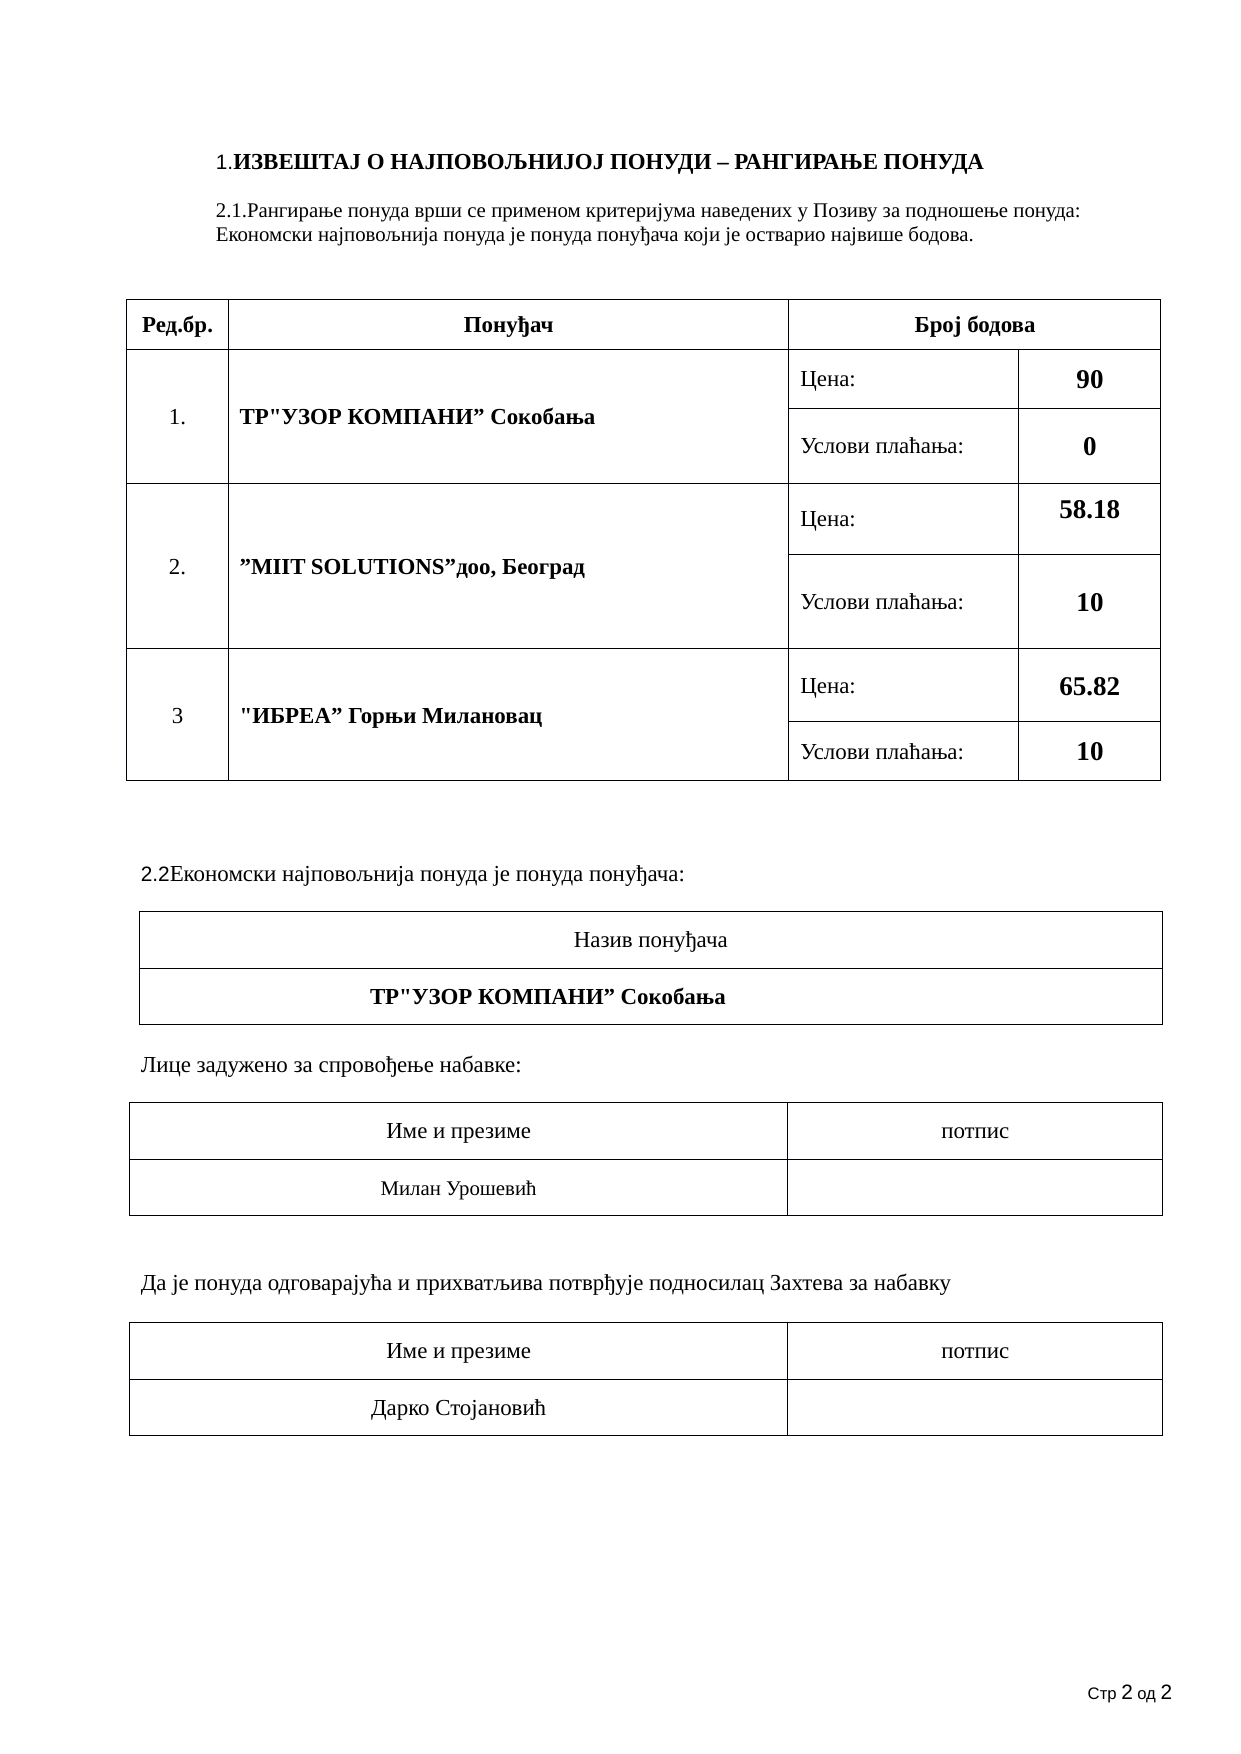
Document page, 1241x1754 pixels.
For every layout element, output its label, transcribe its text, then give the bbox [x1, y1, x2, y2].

table_cell Услови плаћања: [789, 722, 1018, 780]
table_cell "ИБРЕА” Горњи Милановац [229, 649, 788, 780]
table_header потпис [788, 1103, 1162, 1159]
list 2.1.Рангирање понуда врши се применом критеријума наведених у Позиву за подношење понуда: [216, 198, 1172, 222]
table_cell Цена: [789, 350, 1018, 408]
table_cell ТР"УЗОР КОМПАНИ” Сокобања [140, 969, 1162, 1024]
table_cell [788, 1380, 1162, 1435]
table_cell Дарко Стојановић [130, 1380, 787, 1435]
table_cell 2. [127, 484, 228, 648]
list Економски најповољнија понуда је понуда понуђача који је остварио највише бодова. [216, 222, 1172, 246]
table_cell 3 [127, 649, 228, 780]
table_cell Милан Урошевић [130, 1160, 787, 1215]
table_cell 1. [127, 350, 228, 482]
table_cell Цена: [789, 484, 1018, 554]
table_cell Услови плаћања: [789, 409, 1018, 482]
list Економски најповољнија понуда је понуда понуђача: [141, 860, 1172, 887]
table_cell ”MIIT SOLUTIONS”доо, Београд [229, 484, 788, 648]
table_cell 58.18 [1019, 484, 1160, 554]
text Лице задужено за спровођење набавке: [141, 1052, 1172, 1078]
table_header Понуђач [229, 300, 788, 349]
table_header Ред.бр. [127, 300, 228, 349]
table_cell 65.82 [1019, 649, 1160, 721]
table_cell [788, 1160, 1162, 1215]
table_header Име и презиме [130, 1103, 787, 1159]
list ИЗВЕШТАЈ О НАЈПОВОЉНИЈОЈ ПОНУДИ – РАНГИРАЊЕ ПОНУДА [216, 148, 1172, 174]
table_cell 0 [1019, 409, 1160, 482]
table_cell 90 [1019, 350, 1160, 408]
table_header Име и презиме [130, 1323, 787, 1378]
table_cell Цена: [789, 649, 1018, 721]
text Да је понуда одговарајућа и прихватљива потврђује подносилац Захтева за набавку [141, 1269, 1172, 1295]
table_header Назив понуђача [140, 912, 1162, 967]
table_cell 10 [1019, 555, 1160, 648]
table_cell ТР"УЗОР КОМПАНИ” Сокобања [229, 350, 788, 482]
table_cell Услови плаћања: [789, 555, 1018, 648]
table_header Број бодова [789, 300, 1160, 349]
table_cell 10 [1019, 722, 1160, 780]
table_header потпис [788, 1323, 1162, 1378]
